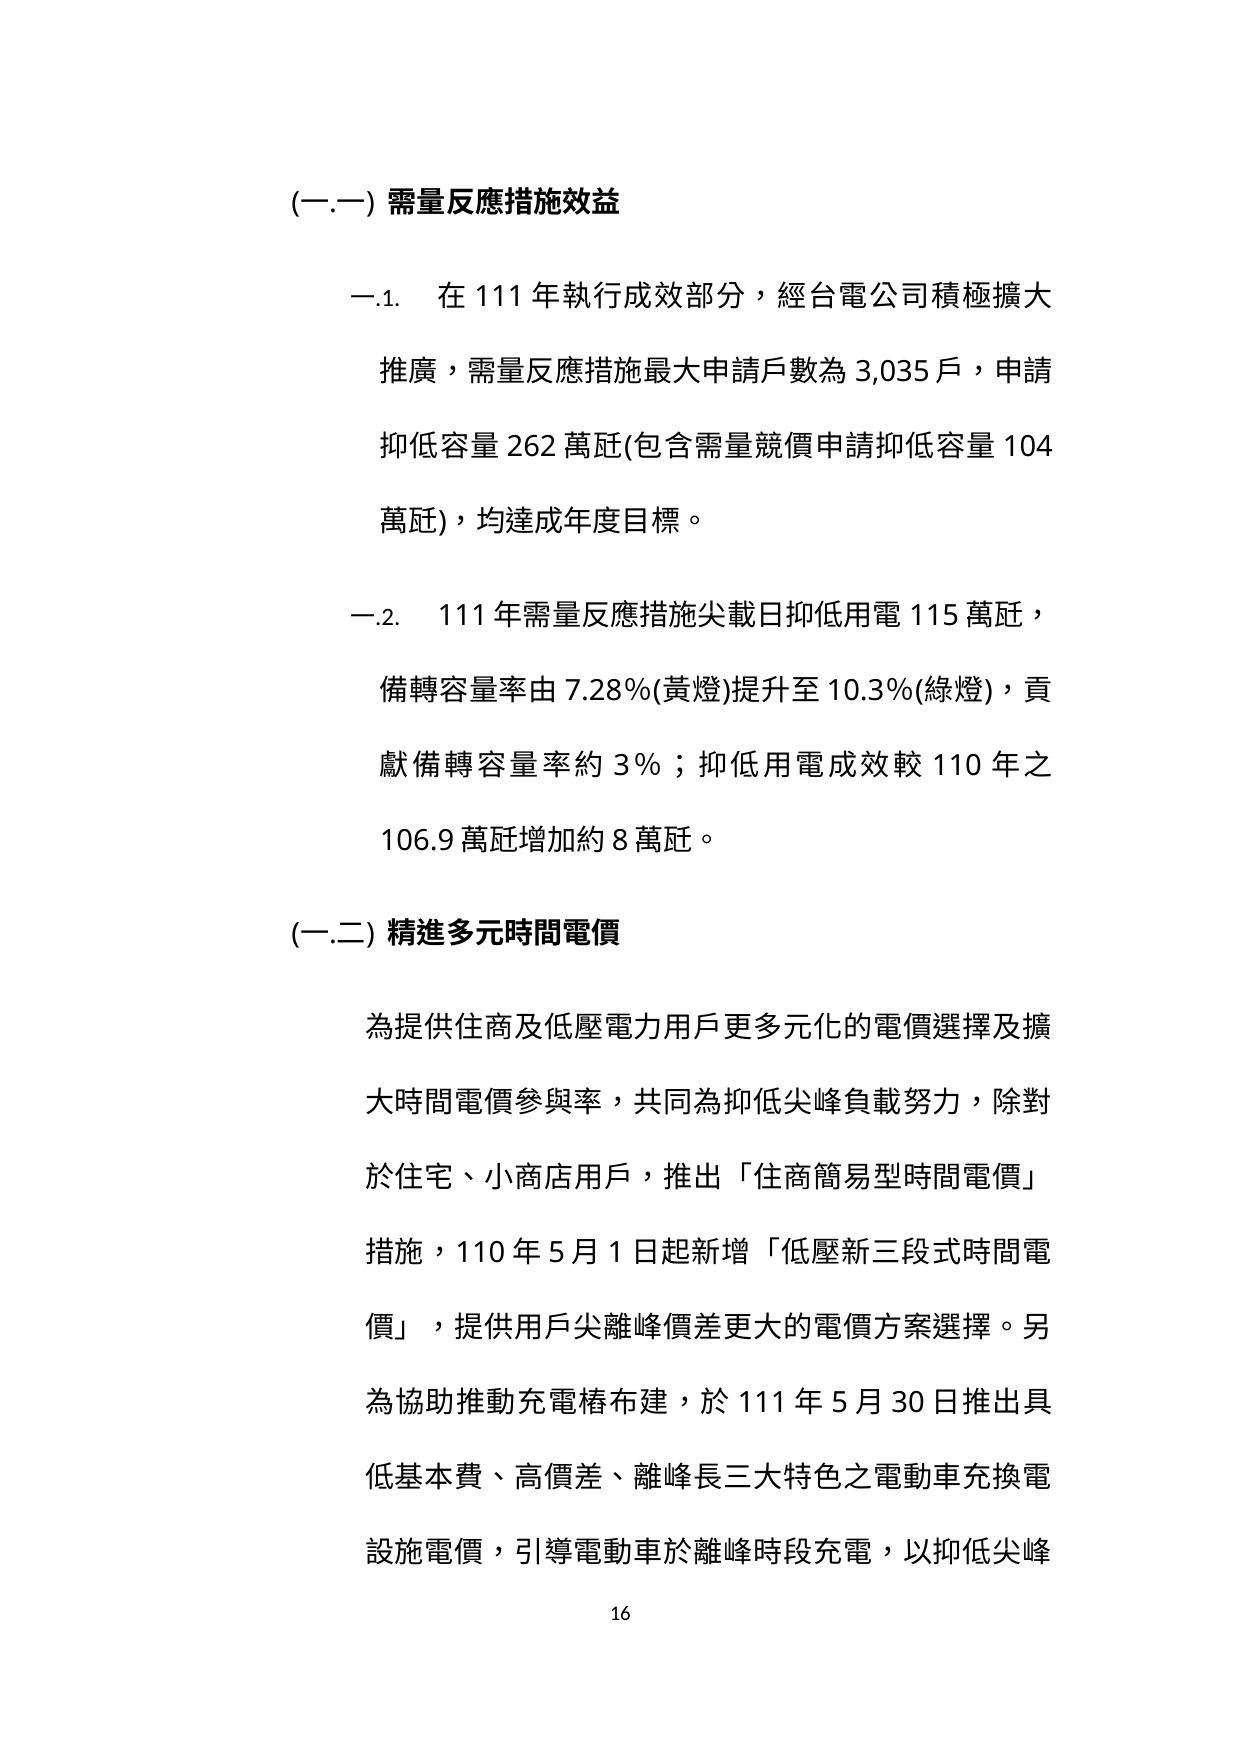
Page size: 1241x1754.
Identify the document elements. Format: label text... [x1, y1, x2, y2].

list 需量反應措施效益 [291, 162, 1053, 237]
list 精進多元時間電價 [291, 894, 1053, 969]
list 在111年執行成效部分，經台電公司積極擴大推廣，需量反應措施最大申請戶數為3,035戶，申請抑低容量262萬瓩(包含需量競價申請抑低容量104萬瓩)，均達成年度目標。 [350, 256, 1053, 556]
list 為提供住商及低壓電力用戶更多元化的電價選擇及擴大時間電價參與率，共同為抑低尖峰負載努力，除對於住宅、小商店用戶，推出「住商簡易型時間電價」措施，110年5月1日起新增「低壓新三段式時間電價」，提供用戶尖離峰價差更大的電價方案選擇。另為協助推動充電樁布建，於111年5月30日推出具低基本費、高價差、離峰長三大特色之電動車充換電設施電價，引導電動車於離峰時段充電，以抑低尖峰 [365, 987, 1053, 1587]
list 111年需量反應措施尖載日抑低用電115萬瓩，備轉容量率由7.28％(黃燈)提升至10.3％(綠燈)，貢獻備轉容量率約3％；抑低用電成效較110年之106.9萬瓩增加約8萬瓩。 [350, 575, 1053, 875]
